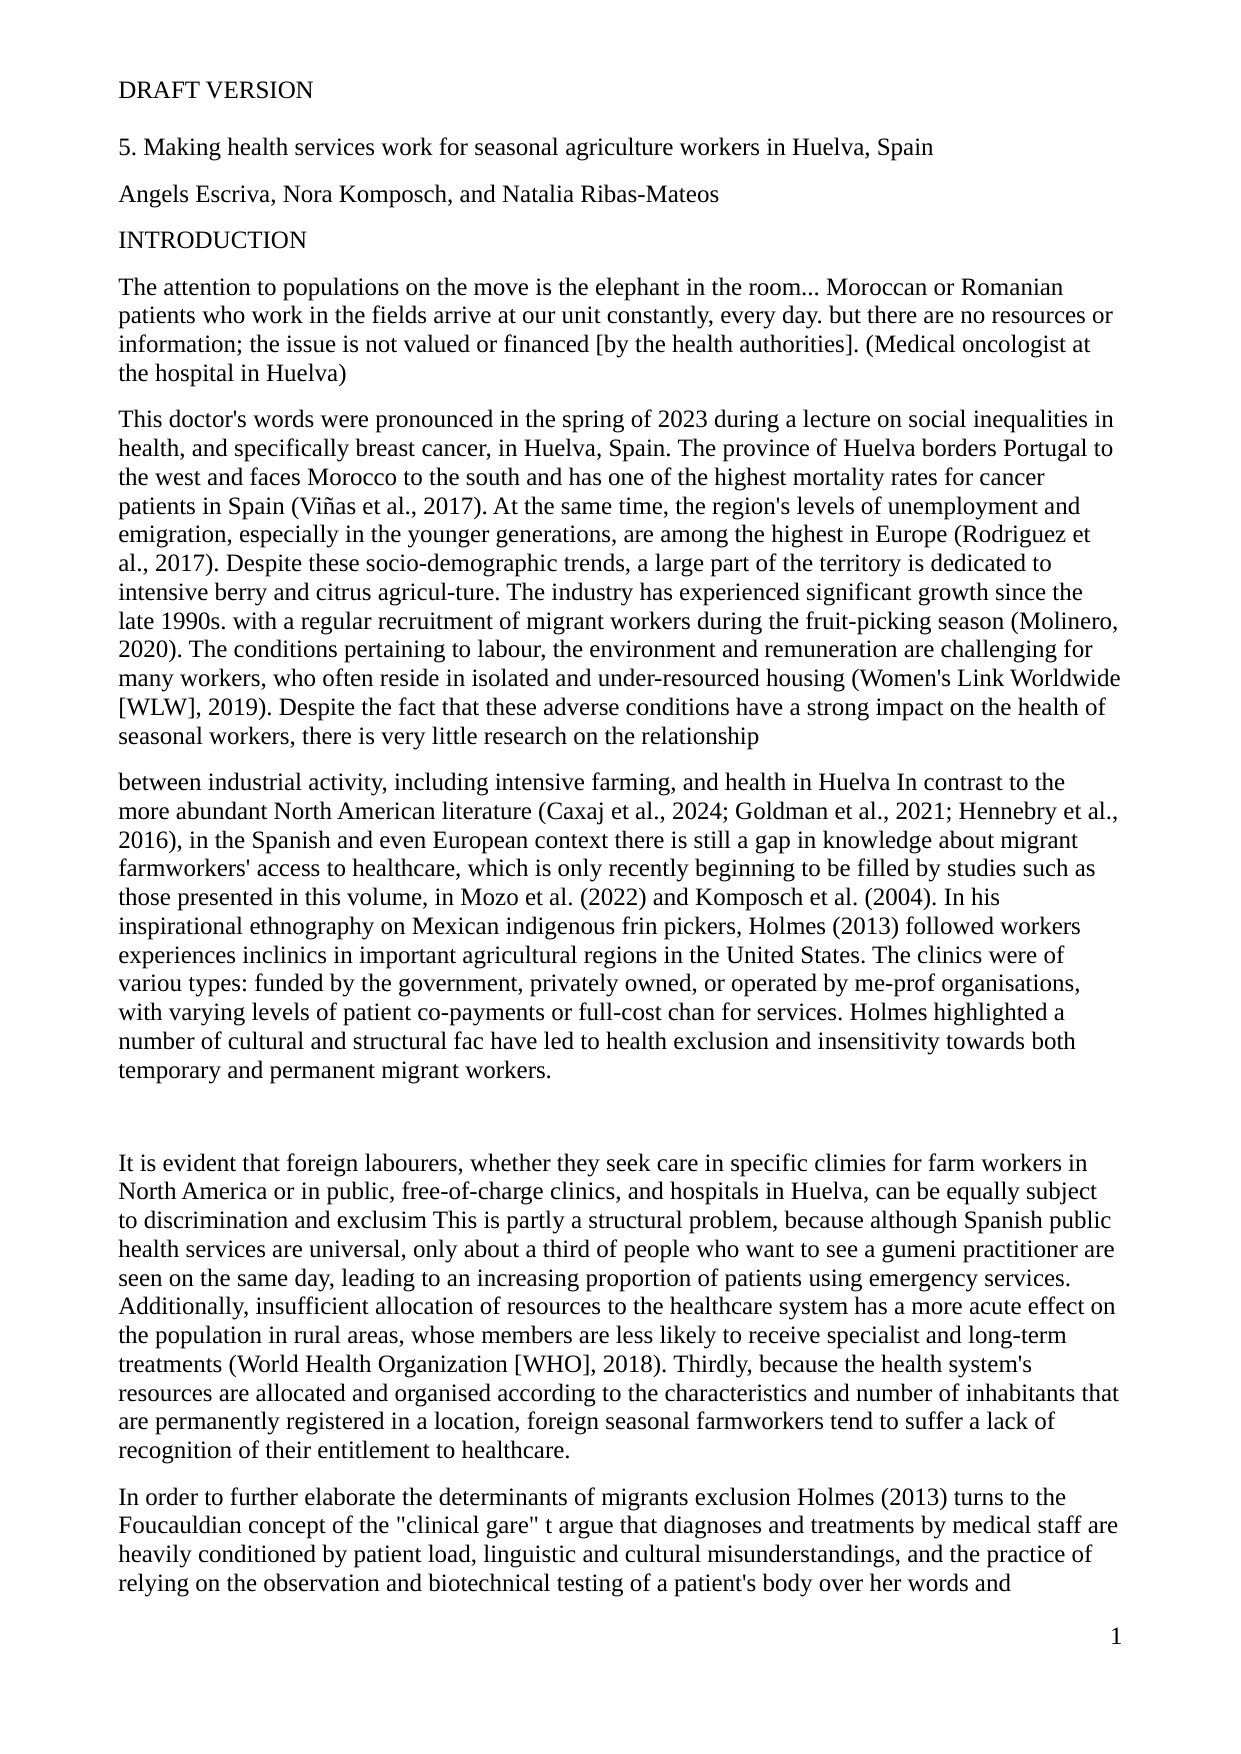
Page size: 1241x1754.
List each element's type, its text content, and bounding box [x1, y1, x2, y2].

text between industrial activity, including intensive farming, and health in Huelva In contrast to the more abundant North American literature (Caxaj et al., 2024; Goldman et al., 2021; Hennebry et al., 2016), in the Spanish and even European context there is still a gap in knowledge about migrant farmworkers' access to healthcare, which is only recently beginning to be filled by studies such as those presented in this volume, in Mozo et al. (2022) and Komposch et al. (2004). In his inspirational ethnography on Mexican indigenous frin pickers, Holmes (2013) followed workers experiences inclinics in important agricultural regions in the United States. The clinics were of variou types: funded by the government, privately owned, or operated by me-prof organisations, with varying levels of patient co-payments or full-cost chan for services. Holmes highlighted a number of cultural and structural fac have led to health exclusion and insensitivity towards both temporary and permanent migrant workers. [118, 767, 1122, 1083]
text 5. Making health services work for seasonal agriculture workers in Huelva, Spain [118, 132, 1122, 161]
text The attention to populations on the move is the elephant in the room... Moroccan or Romanian patients who work in the fields arrive at our unit constantly, every day. but there are no resources or information; the issue is not valued or financed [by the health authorities]. (Medical oncologist at the hospital in Huelva) [118, 272, 1122, 387]
text It is evident that foreign labourers, whether they seek care in specific climies for farm workers in North America or in public, free-of-charge clinics, and hospitals in Huelva, can be equally subject to discrimination and exclusim This is partly a structural problem, because although Spanish public health services are universal, only about a third of people who want to see a gumeni practitioner are seen on the same day, leading to an increasing proportion of patients using emergency services. Additionally, insufficient allocation of resources to the healthcare system has a more acute effect on the population in rural areas, whose members are less likely to receive specialist and long-term treatments (World Health Organization [WHO], 2018). Thirdly, because the health system's resources are allocated and organised according to the characteristics and number of inhabitants that are permanently registered in a location, foreign seasonal farmworkers tend to suffer a lack of recognition of their entitlement to healthcare. [118, 1148, 1122, 1464]
text This doctor's words were pronounced in the spring of 2023 during a lecture on social inequalities in health, and specifically breast cancer, in Huelva, Spain. The province of Huelva borders Portugal to the west and faces Morocco to the south and has one of the highest mortality rates for cancer patients in Spain (Viñas et al., 2017). At the same time, the region's levels of unemployment and emigration, especially in the younger generations, are among the highest in Europe (Rodriguez et al., 2017). Despite these socio-demographic trends, a large part of the territory is dedicated to intensive berry and citrus agricul-ture. The industry has experienced significant growth since the late 1990s. with a regular recruitment of migrant workers during the fruit-picking season (Molinero, 2020). The conditions pertaining to labour, the environment and remuneration are challenging for many workers, who often reside in isolated and under-resourced housing (Women's Link Worldwide [WLW], 2019). Despite the fact that these adverse conditions have a strong impact on the health of seasonal workers, there is very little research on the relationship [118, 404, 1122, 749]
text In order to further elaborate the determinants of migrants exclusion Holmes (2013) turns to the Foucauldian concept of the "clinical gare" t argue that diagnoses and treatments by medical staff are heavily conditioned by patient load, linguistic and cultural misunderstandings, and the practice of relying on the observation and biotechnical testing of a patient's body over her words and [118, 1482, 1122, 1597]
text Angels Escriva, Nora Komposch, and Natalia Ribas-Mateos [118, 179, 1122, 208]
text INTRODUCTION [118, 225, 1122, 254]
